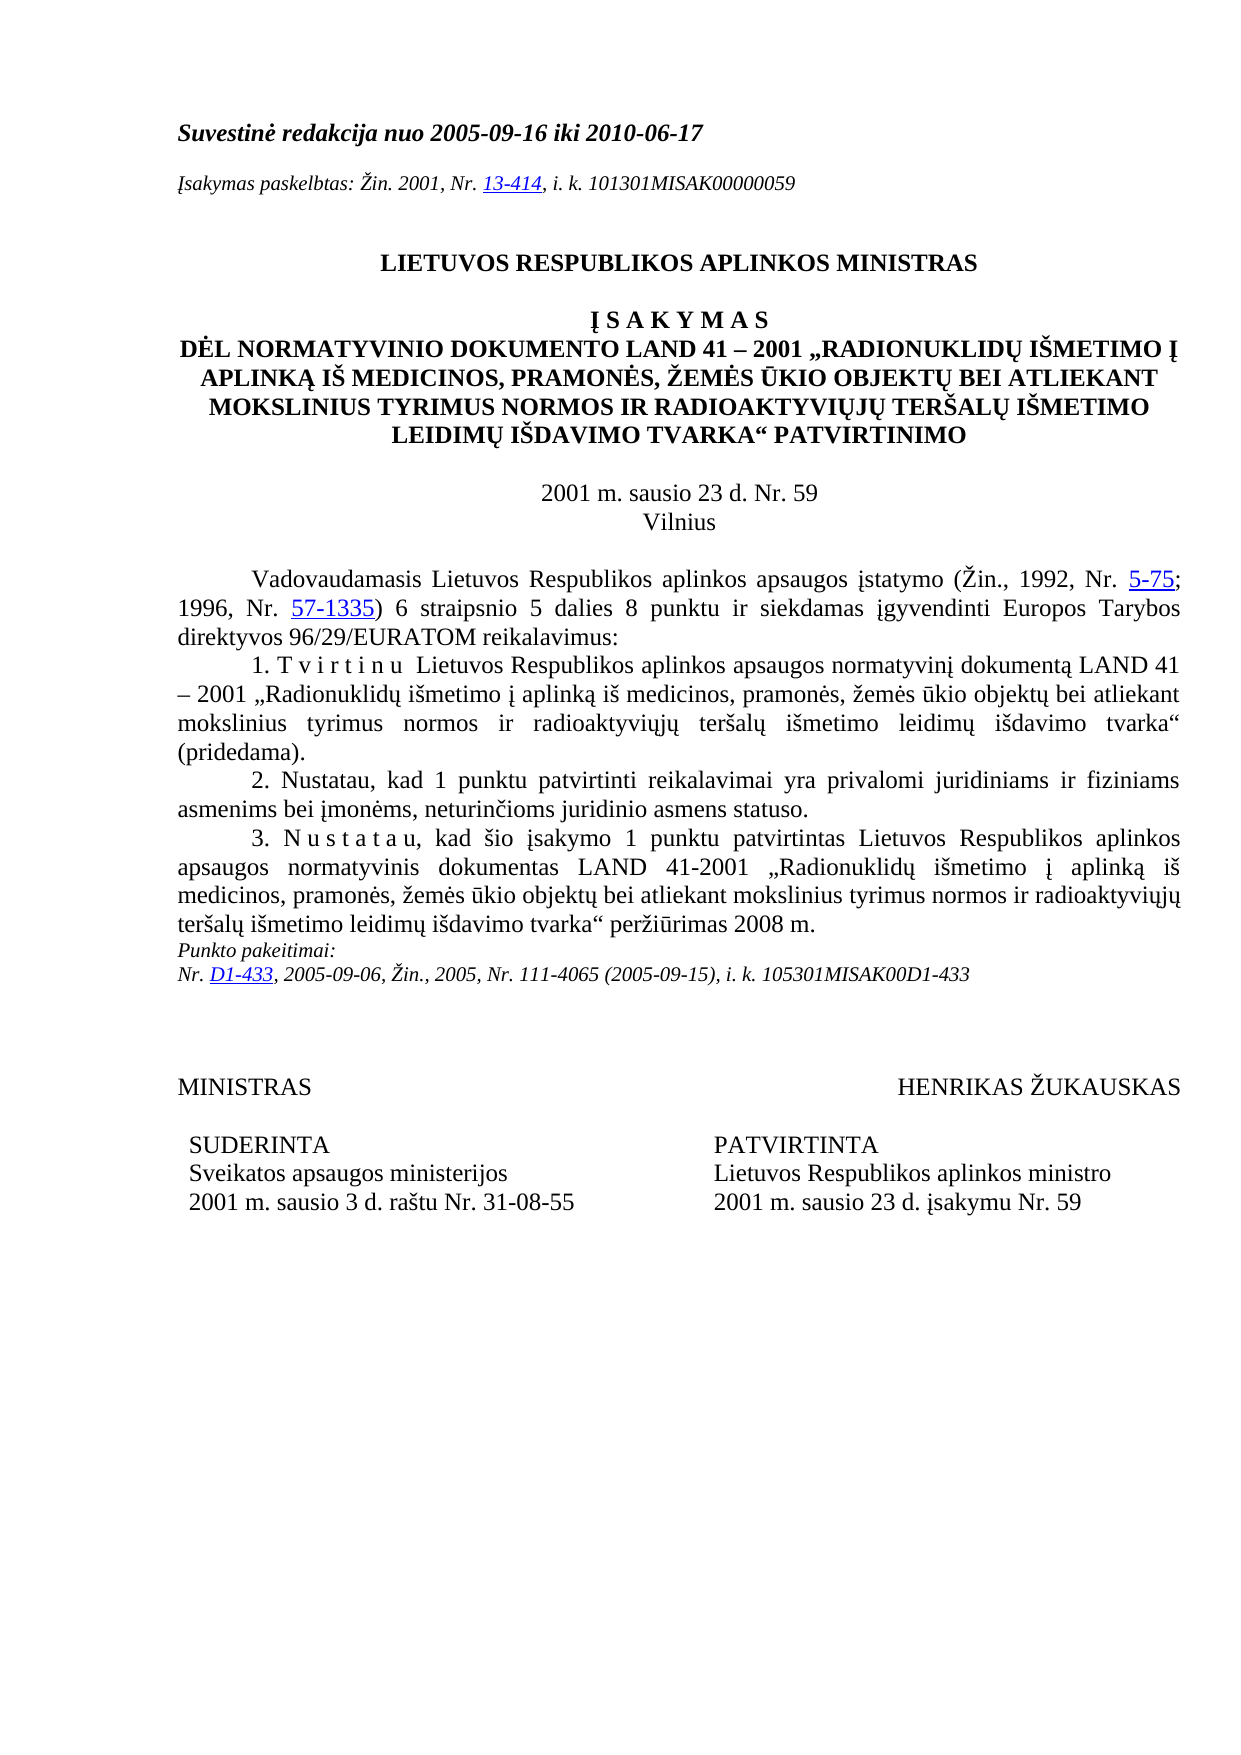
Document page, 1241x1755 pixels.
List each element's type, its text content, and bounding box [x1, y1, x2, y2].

text Įsakymas paskelbtas: Žin. 2001, Nr. 13-414, i. k. 101301MISAK00000059 [177, 171, 1181, 195]
table_cell Lietuvos Respublikos aplinkos ministro [702, 1159, 1204, 1187]
text Į S A K Y M A S [177, 305, 1181, 334]
table_header Patvirtinta [702, 1130, 1204, 1158]
text Punkto pakeitimai: [177, 938, 1181, 962]
text LIETUVOS RESPUBLIKOS APLINKOS MINISTRAS [177, 248, 1181, 277]
text 2. Nustatau, kad 1 punktu patvirtinti reikalavimai yra privalomi juridiniams ir fiziniams asmenims bei įmonėms, neturinčioms juridinio asmens statuso. [177, 765, 1181, 823]
text DĖL NORMATYVINIO DOKUMENTO LAND 41 – 2001 „RADIONUKLIDŲ IŠMETIMO Į APLINKĄ IŠ MEDICINOS, PRAMONĖS, ŽEMĖS ŪKIO OBJEKTŲ BEI ATLIEKANT MOKSLINIUS TYRIMUS NORMOS IR RADIOAKTYVIŲJŲ TERŠALŲ IŠMETIMO LEIDIMŲ IŠDAVIMO TVARKA“ PATVIRTINIMO [177, 334, 1181, 449]
table_cell Sveikatos apsaugos ministerijos [177, 1159, 702, 1187]
table_cell 2001 m. sausio 3 d. raštu Nr. 31-08-55 [177, 1187, 702, 1216]
table_header Suderinta [177, 1130, 702, 1158]
text Nr. D1-433, 2005-09-06, Žin., 2005, Nr. 111-4065 (2005-09-15), i. k. 105301MISAK00D1-433 [177, 962, 1181, 986]
text Vadovaudamasis Lietuvos Respublikos aplinkos apsaugos įstatymo (Žin., 1992, Nr. 5-75; 1996, Nr. 57-1335) 6 straipsnio 5 dalies 8 punktu ir siekdamas įgyvendinti Europos Tarybos direktyvos 96/29/EURATOM reikalavimus: [177, 564, 1181, 650]
table_cell 2001 m. sausio 23 d. įsakymu Nr. 59 [702, 1187, 1204, 1216]
text 1. Tvirtinu Lietuvos Respublikos aplinkos apsaugos normatyvinį dokumentą LAND 41 – 2001 „Radionuklidų išmetimo į aplinką iš medicinos, pramonės, žemės ūkio objektų bei atliekant mokslinius tyrimus normos ir radioaktyviųjų teršalų išmetimo leidimų išdavimo tvarka“ (pridedama). [177, 650, 1181, 765]
text 3. Nustatau, kad šio įsakymo 1 punktu patvirtintas Lietuvos Respublikos aplinkos apsaugos normatyvinis dokumentas LAND 41-2001 „Radionuklidų išmetimo į aplinką iš medicinos, pramonės, žemės ūkio objektų bei atliekant mokslinius tyrimus normos ir radioaktyviųjų teršalų išmetimo leidimų išdavimo tvarka“ peržiūrimas 2008 m. [177, 823, 1181, 938]
text Suvestinė redakcija nuo 2005-09-16 iki 2010-06-17 [177, 118, 1181, 147]
text MINISTRAS HENRIKAS ŽUKAUSKAS [177, 1072, 1181, 1101]
text Vilnius [177, 507, 1181, 535]
text 2001 m. sausio 23 d. Nr. 59 [177, 478, 1181, 507]
